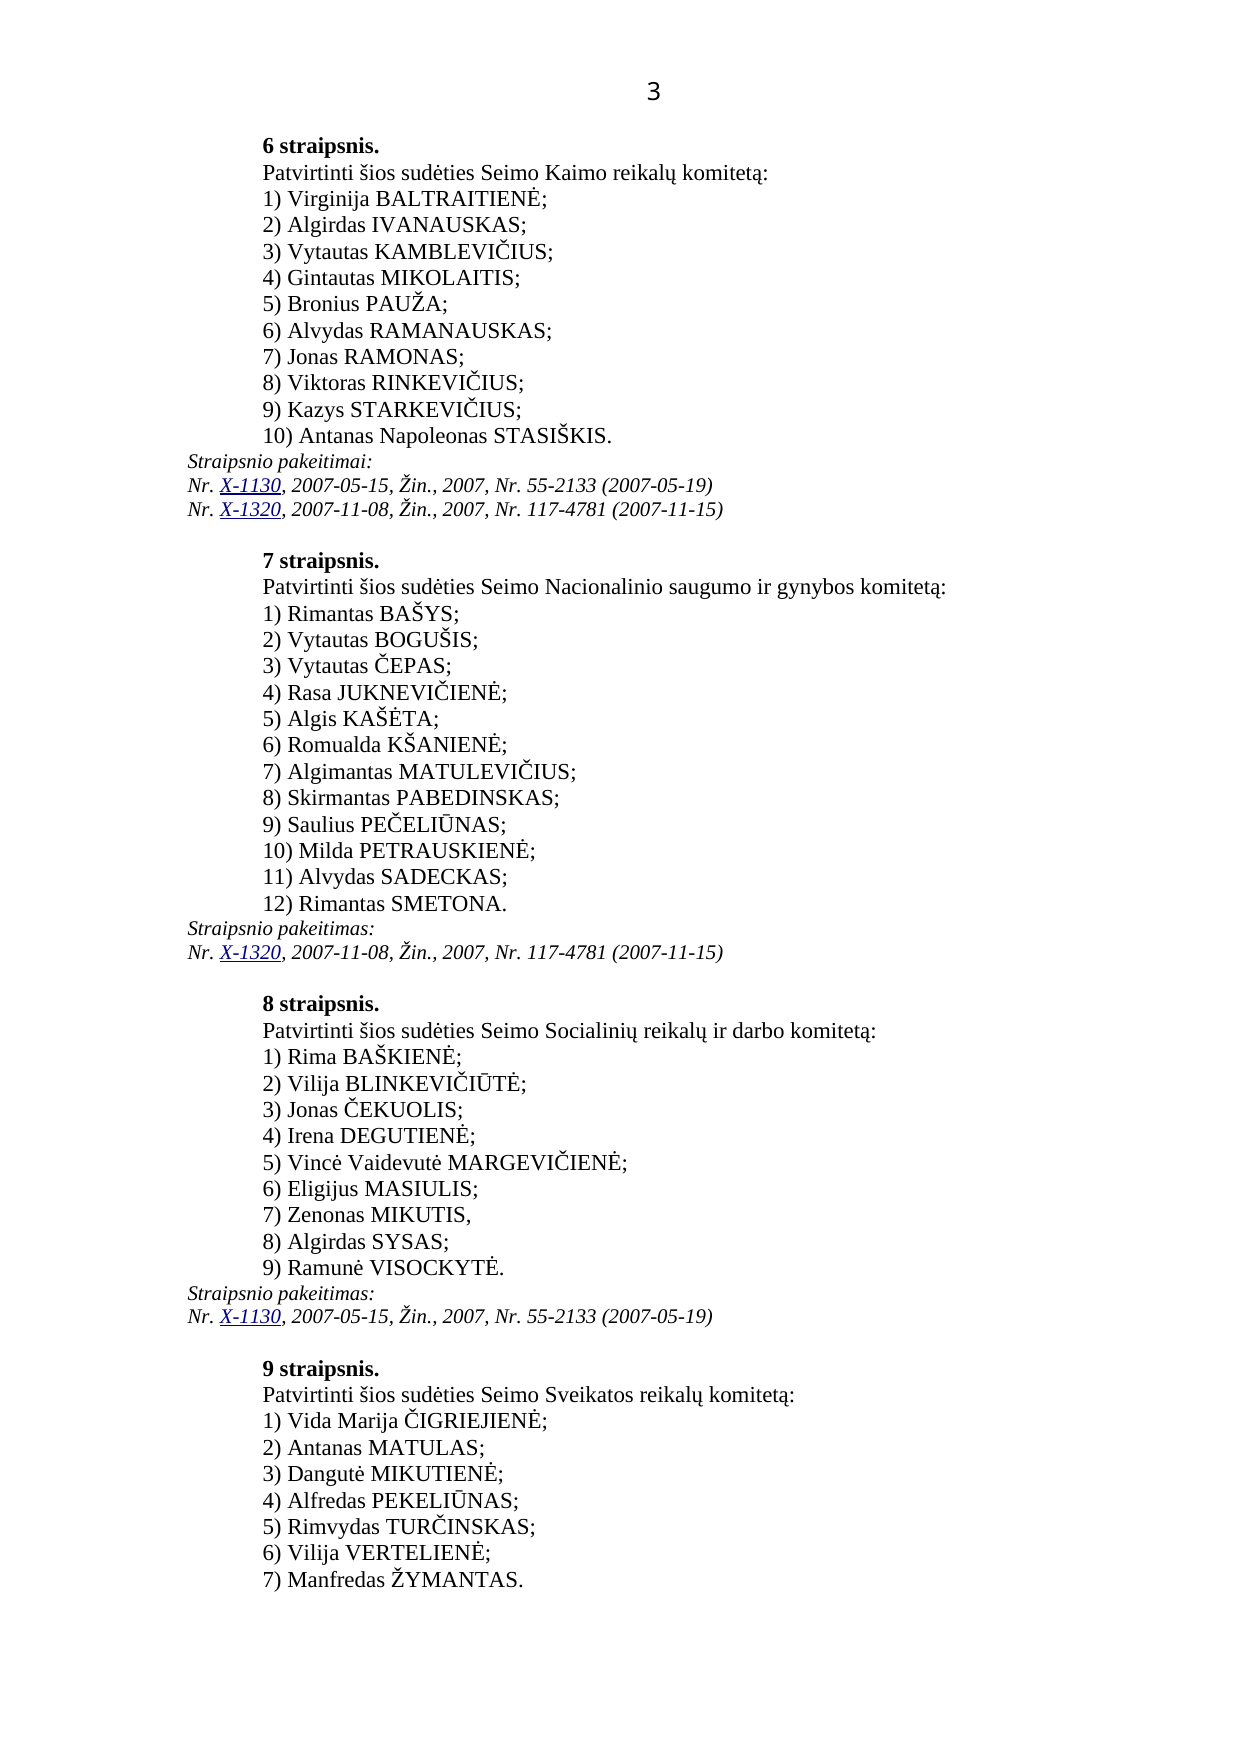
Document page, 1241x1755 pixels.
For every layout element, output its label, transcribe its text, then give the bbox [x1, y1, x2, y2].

text 5) Rimvydas TURČINSKAS; [187, 1513, 1120, 1539]
text 7) Algimantas MATULEVIČIUS; [187, 758, 1120, 784]
text 1) Rima BAŠKIENĖ; [187, 1043, 1120, 1069]
text 8) Skirmantas PABEDINSKAS; [187, 784, 1120, 811]
text 6) Alvydas RAMANAUSKAS; [187, 317, 1120, 343]
text 4) Irena DEGUTIENĖ; [187, 1122, 1120, 1149]
text 2) Vytautas BOGUŠIS; [187, 626, 1120, 652]
text Patvirtinti šios sudėties Seimo Sveikatos reikalų komitetą: [187, 1381, 1120, 1408]
text 5) Vincė Vaidevutė MARGEVIČIENĖ; [187, 1149, 1120, 1175]
text Nr. X-1130, 2007-05-15, Žin., 2007, Nr. 55-2133 (2007-05-19) [187, 1304, 1120, 1328]
text Straipsnio pakeitimas: [187, 916, 1120, 940]
text 8) Viktoras RINKEVIČIUS; [187, 369, 1120, 396]
text 2) Vilija BLINKEVIČIŪTĖ; [187, 1069, 1120, 1096]
text 6) Vilija VERTELIENĖ; [187, 1539, 1120, 1566]
text 1) Vida Marija ČIGRIEJIENĖ; [187, 1408, 1120, 1434]
text 10) Antanas Napoleonas STASIŠKIS. [187, 422, 1120, 448]
text 10) Milda PETRAUSKIENĖ; [187, 837, 1120, 863]
text 8 straipsnis. [187, 991, 1120, 1017]
text 12) Rimantas SMETONA. [187, 890, 1120, 916]
text 7) Manfredas ŽYMANTAS. [187, 1566, 1120, 1592]
text Patvirtinti šios sudėties Seimo Socialinių reikalų ir darbo komitetą: [187, 1017, 1120, 1043]
text 6) Eligijus MASIULIS; [187, 1175, 1120, 1201]
text 3) Vytautas ČEPAS; [187, 652, 1120, 679]
text 4) Alfredas PEKELIŪNAS; [187, 1487, 1120, 1513]
text 4) Gintautas MIKOLAITIS; [187, 264, 1120, 290]
text Nr. X-1320, 2007-11-08, Žin., 2007, Nr. 117-4781 (2007-11-15) [187, 940, 1120, 964]
text 9) Kazys STARKEVIČIUS; [187, 396, 1120, 422]
text 1) Rimantas BAŠYS; [187, 600, 1120, 626]
text 2) Algirdas IVANAUSKAS; [187, 211, 1120, 238]
text 9 straipsnis. [187, 1355, 1120, 1381]
text 2) Antanas MATULAS; [187, 1434, 1120, 1460]
text 3) Jonas ČEKUOLIS; [187, 1096, 1120, 1122]
text 1) Virginija BALTRAITIENĖ; [187, 185, 1120, 211]
text 4) Rasa JUKNEVIČIENĖ; [187, 679, 1120, 705]
text Straipsnio pakeitimas: [187, 1280, 1120, 1304]
text 5) Bronius PAUŽA; [187, 290, 1120, 317]
text 6 straipsnis. [187, 132, 1120, 159]
text Patvirtinti šios sudėties Seimo Kaimo reikalų komitetą: [187, 159, 1120, 185]
text 7 straipsnis. [187, 547, 1120, 573]
text Nr. X-1130, 2007-05-15, Žin., 2007, Nr. 55-2133 (2007-05-19) [187, 473, 1120, 497]
text 9) Saulius PEČELIŪNAS; [187, 811, 1120, 837]
text 11) Alvydas SADECKAS; [187, 863, 1120, 890]
text Straipsnio pakeitimai: [187, 448, 1120, 473]
text 7) Jonas RAMONAS; [187, 343, 1120, 369]
text 3) Vytautas KAMBLEVIČIUS; [187, 238, 1120, 264]
text 6) Romualda KŠANIENĖ; [187, 732, 1120, 758]
text Patvirtinti šios sudėties Seimo Nacionalinio saugumo ir gynybos komitetą: [187, 573, 1120, 600]
text 3) Dangutė MIKUTIENĖ; [187, 1460, 1120, 1487]
text 8) Algirdas SYSAS; [187, 1228, 1120, 1254]
text 9) Ramunė VISOCKYTĖ. [187, 1254, 1120, 1280]
text 7) Zenonas MIKUTIS, [187, 1201, 1120, 1228]
text 5) Algis KAŠĖTA; [187, 705, 1120, 732]
text Nr. X-1320, 2007-11-08, Žin., 2007, Nr. 117-4781 (2007-11-15) [187, 497, 1120, 521]
